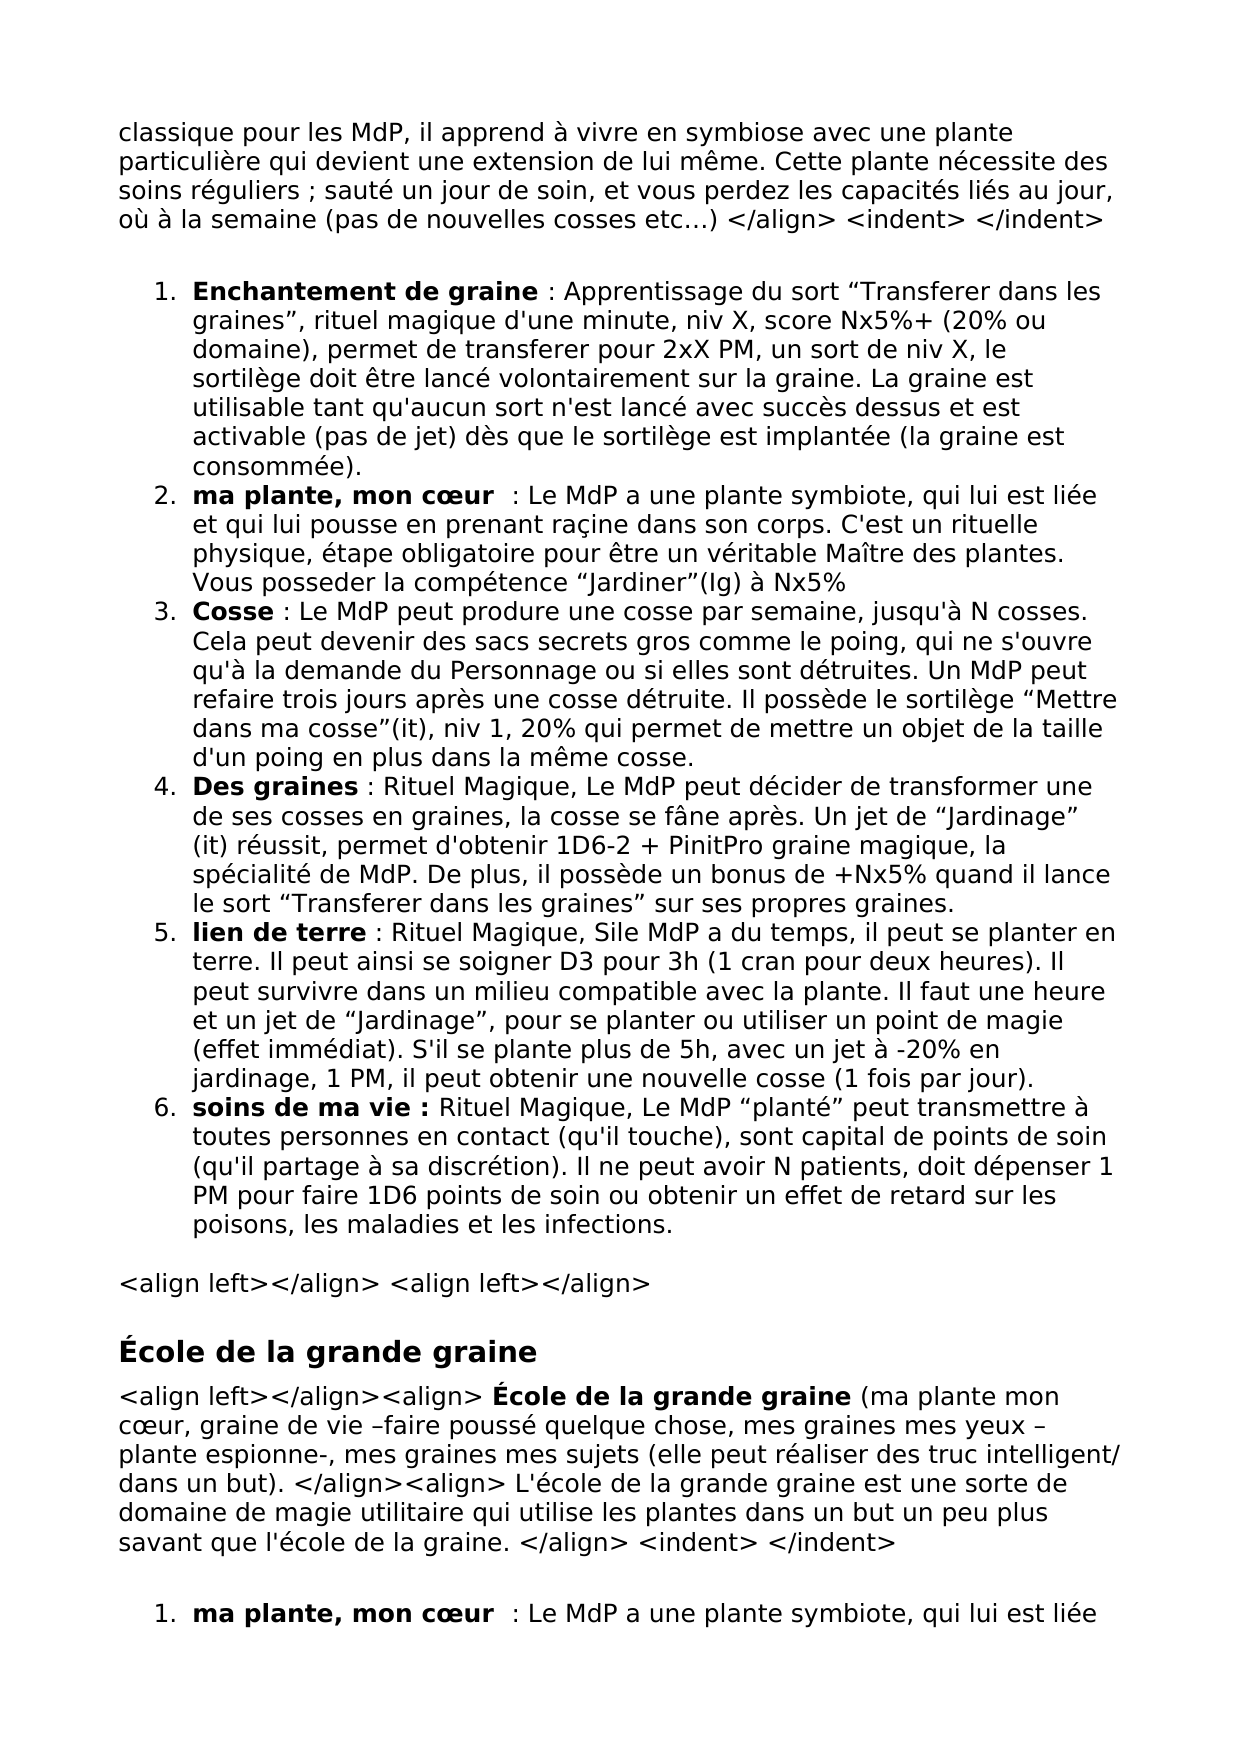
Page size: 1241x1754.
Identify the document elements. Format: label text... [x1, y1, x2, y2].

list Des graines : Rituel Magique, Le MdP peut décider de transformer une de ses cosses en graines, la cosse se fâne après. Un jet de “Jardinage” (it) réussit, permet d'obtenir 1D6-2 + PinitPro graine magique, la spécialité de MdP. De plus, il possède un bonus de +Nx5% quand il lance le sort “Transferer dans les graines” sur ses propres graines. [177, 773, 1122, 918]
list ma plante, mon cœur : Le MdP a une plante symbiote, qui lui est liée et qui lui pousse en prenant raçine dans son corps. C'est un rituelle physique, étape obligatoire pour être un véritable Maître des plantes. Vous posseder la compétence “Jardiner”(Ig) à Nx5% [177, 481, 1122, 598]
text <align left></align><align> École de la grande graine (ma plante mon cœur, graine de vie –faire poussé quelque chose, mes graines mes yeux –plante espionne-, mes graines mes sujets (elle peut réaliser des truc intelligent/ dans un but). </align><align> L'école de la grande graine est une sorte de domaine de magie utilitaire qui utilise les plantes dans un but un peu plus savant que l'école de la graine. </align> <indent> </indent> [118, 1382, 1122, 1557]
list lien de terre : Rituel Magique, Sile MdP a du temps, il peut se planter en terre. Il peut ainsi se soigner D3 pour 3h (1 cran pour deux heures). Il peut survivre dans un milieu compatible avec la plante. Il faut une heure et un jet de “Jardinage”, pour se planter ou utiliser un point de magie (effet immédiat). S'il se plante plus de 5h, avec un jet à -20% en jardinage, 1 PM, il peut obtenir une nouvelle cosse (1 fois par jour). [177, 918, 1122, 1093]
list ma plante, mon cœur : Le MdP a une plante symbiote, qui lui est liée [177, 1599, 1122, 1628]
list soins de ma vie : Rituel Magique, Le MdP “planté” peut transmettre à toutes personnes en contact (qu'il touche), sont capital de points de soin (qu'il partage à sa discrétion). Il ne peut avoir N patients, doit dépenser 1 PM pour faire 1D6 points de soin ou obtenir un effet de retard sur les poisons, les maladies et les infections. [177, 1093, 1122, 1239]
list Cosse : Le MdP peut produre une cosse par semaine, jusqu'à N cosses. Cela peut devenir des sacs secrets gros comme le poing, qui ne s'ouvre qu'à la demande du Personnage ou si elles sont détruites. Un MdP peut refaire trois jours après une cosse détruite. Il possède le sortilège “Mettre dans ma cosse”(it), niv 1, 20% qui permet de mettre un objet de la taille d'un poing en plus dans la même cosse. [177, 598, 1122, 773]
text classique pour les MdP, il apprend à vivre en symbiose avec une plante particulière qui devient une extension de lui même. Cette plante nécessite des soins réguliers ; sauté un jour de soin, et vous perdez les capacités liés au jour, où à la semaine (pas de nouvelles cosses etc…) </align> <indent> </indent> [118, 118, 1122, 235]
list Enchantement de graine : Apprentissage du sort “Transferer dans les graines”, rituel magique d'une minute, niv X, score Nx5%+ (20% ou domaine), permet de transferer pour 2xX PM, un sort de niv X, le sortilège doit être lancé volontairement sur la graine. La graine est utilisable tant qu'aucun sort n'est lancé avec succès dessus et est activable (pas de jet) dès que le sortilège est implantée (la graine est consommée). [177, 277, 1122, 481]
subtitle École de la grande graine [118, 1335, 1122, 1369]
text <align left></align> <align left></align> [118, 1269, 1122, 1298]
